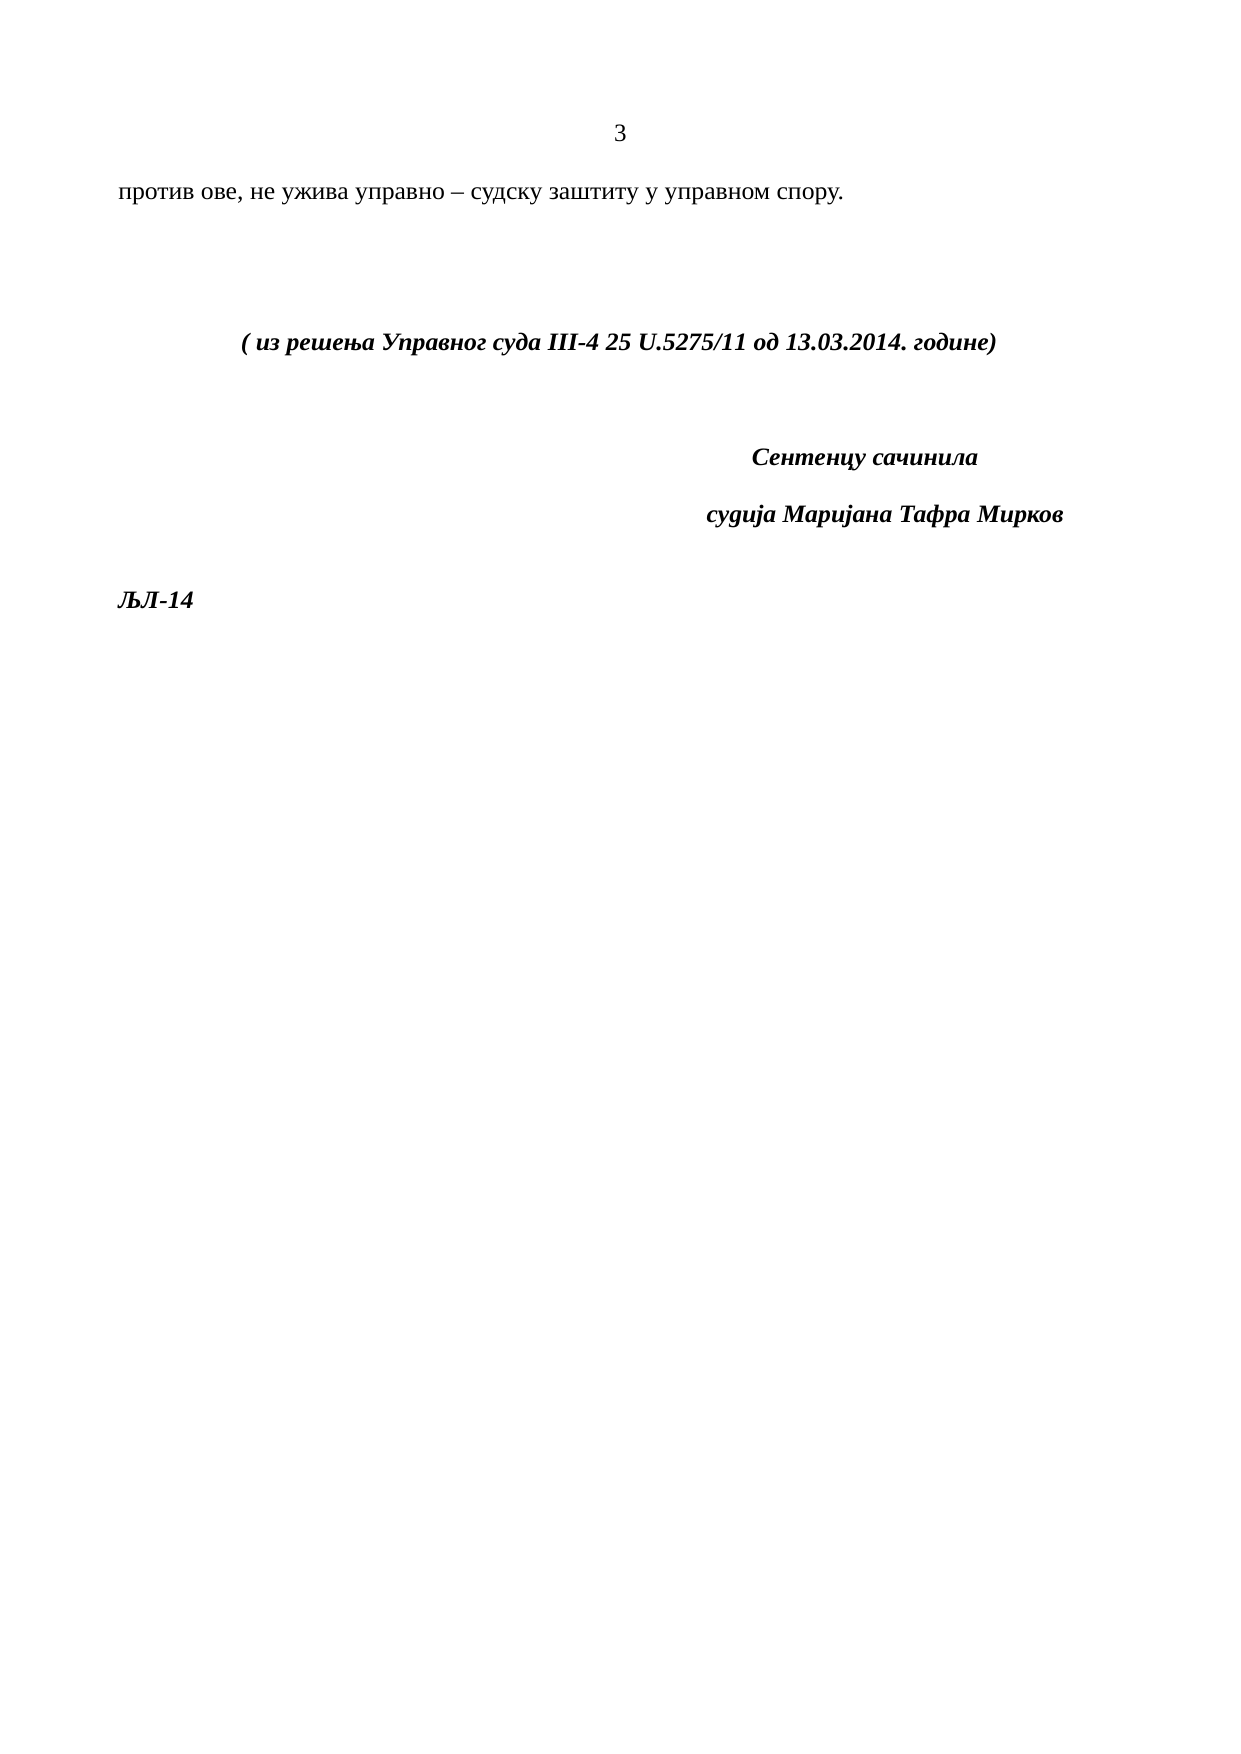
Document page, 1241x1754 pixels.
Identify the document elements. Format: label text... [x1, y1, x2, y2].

text ( из решења Управног суда III-4 25 U.5275/11 од 13.03.2014. године) [118, 327, 1122, 356]
text Сентенцу сачинила [118, 442, 1122, 471]
text судија Маријана Тафра Мирков [118, 499, 1122, 528]
text ЉЛ-14 [118, 586, 1122, 614]
text против ове, не ужива управно – судску заштиту у управном спору. [118, 176, 1122, 205]
